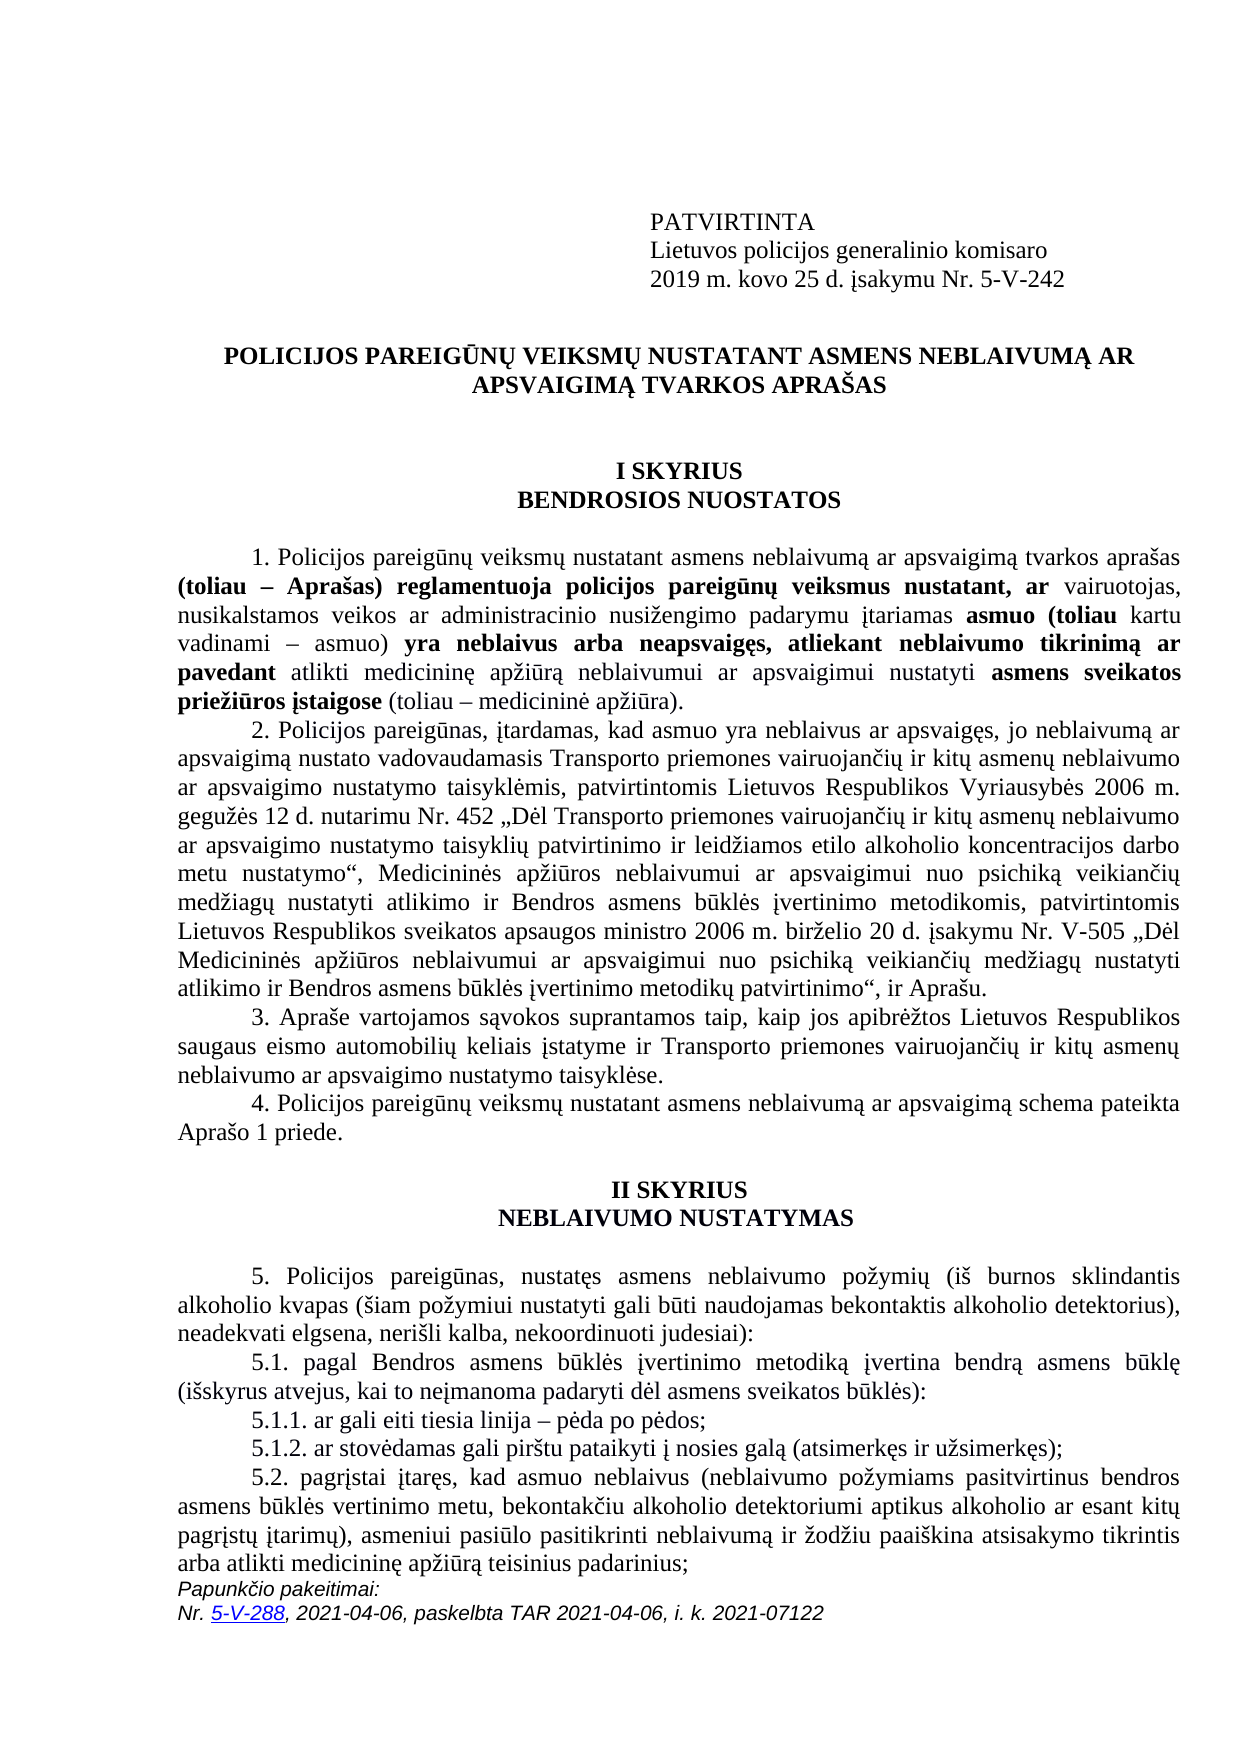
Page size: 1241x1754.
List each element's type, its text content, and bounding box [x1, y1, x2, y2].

text 5.1.2. ar stovėdamas gali pirštu pataikyti į nosies galą (atsimerkęs ir užsimerkęs); [177, 1433, 1181, 1462]
text 3. Apraše vartojamos sąvokos suprantamos taip, kaip jos apibrėžtos Lietuvos Respublikos saugaus eismo automobilių keliais įstatyme ir Transporto priemones vairuojančių ir kitų asmenų neblaivumo ar apsvaigimo nustatymo taisyklėse. [177, 1002, 1181, 1088]
text BENDROSIOS NUOSTATOS [177, 485, 1181, 513]
text Lietuvos policijos generalinio komisaro [177, 235, 1181, 264]
text 5.2. pagrįstai įtaręs, kad asmuo neblaivus (neblaivumo požymiams pasitvirtinus bendros asmens būklės vertinimo metu, bekontakčiu alkoholio detektoriumi aptikus alkoholio ar esant kitų pagrįstų įtarimų), asmeniui pasiūlo pasitikrinti neblaivumą ir žodžiu paaiškina atsisakymo tikrintis arba atlikti medicininę apžiūrą teisinius padarinius; [177, 1462, 1181, 1577]
text 5.1. pagal Bendros asmens būklės įvertinimo metodiką įvertina bendrą asmens būklę (išskyrus atvejus, kai to neįmanoma padaryti dėl asmens sveikatos būklės): [177, 1347, 1181, 1405]
text NEBLAIVUMO NUSTATYMAS [177, 1203, 1181, 1232]
text 2019 m. kovo 25 d. įsakymu Nr. 5-V-242 [177, 264, 1181, 293]
text 4. Policijos pareigūnų veiksmų nustatant asmens neblaivumą ar apsvaigimą schema pateikta Aprašo 1 priede. [177, 1088, 1181, 1146]
text PATVIRTINTA [177, 207, 1181, 235]
text 1. Policijos pareigūnų veiksmų nustatant asmens neblaivumą ar apsvaigimą tvarkos aprašas (toliau – Aprašas) reglamentuoja policijos pareigūnų veiksmus nustatant, ar vairuotojas, nusikalstamos veikos ar administracinio nusižengimo padarymu įtariamas asmuo (toliau kartu vadinami – asmuo) yra neblaivus arba neapsvaigęs, atliekant neblaivumo tikrinimą ar pavedant atlikti medicininę apžiūrą neblaivumui ar apsvaigimui nustatyti asmens sveikatos priežiūros įstaigose (toliau – medicininė apžiūra). [177, 542, 1181, 715]
text Papunkčio pakeitimai: [177, 1577, 1181, 1601]
text I SKYRIUS [177, 456, 1181, 485]
text 2. Policijos pareigūnas, įtardamas, kad asmuo yra neblaivus ar apsvaigęs, jo neblaivumą ar apsvaigimą nustato vadovaudamasis Transporto priemones vairuojančių ir kitų asmenų neblaivumo ar apsvaigimo nustatymo taisyklėmis, patvirtintomis Lietuvos Respublikos Vyriausybės 2006 m. gegužės 12 d. nutarimu Nr. 452 „Dėl Transporto priemones vairuojančių ir kitų asmenų neblaivumo ar apsvaigimo nustatymo taisyklių patvirtinimo ir leidžiamos etilo alkoholio koncentracijos darbo metu nustatymo“, Medicininės apžiūros neblaivumui ar apsvaigimui nuo psichiką veikiančių medžiagų nustatyti atlikimo ir Bendros asmens būklės įvertinimo metodikomis, patvirtintomis Lietuvos Respublikos sveikatos apsaugos ministro 2006 m. birželio 20 d. įsakymu Nr. V-505 „Dėl Medicininės apžiūros neblaivumui ar apsvaigimui nuo psichiką veikiančių medžiagų nustatyti atlikimo ir Bendros asmens būklės įvertinimo metodikų patvirtinimo“, ir Aprašu. [177, 715, 1181, 1002]
text 5. Policijos pareigūnas, nustatęs asmens neblaivumo požymių (iš burnos sklindantis alkoholio kvapas (šiam požymiui nustatyti gali būti naudojamas bekontaktis alkoholio detektorius), neadekvati elgsena, nerišli kalba, nekoordinuoti judesiai): [177, 1261, 1181, 1347]
text POLICIJOS PAREIGŪNŲ VEIKSMŲ Nustatant asmens NEBLAIVUMą AR APSVAIGIMą TVARKOS APRAŠAS [177, 341, 1181, 398]
text Nr. 5-V-288, 2021-04-06, paskelbta TAR 2021-04-06, i. k. 2021-07122 [177, 1601, 1181, 1625]
text 5.1.1. ar gali eiti tiesia linija – pėda po pėdos; [177, 1405, 1181, 1433]
text II SKYRIUS [177, 1175, 1181, 1203]
